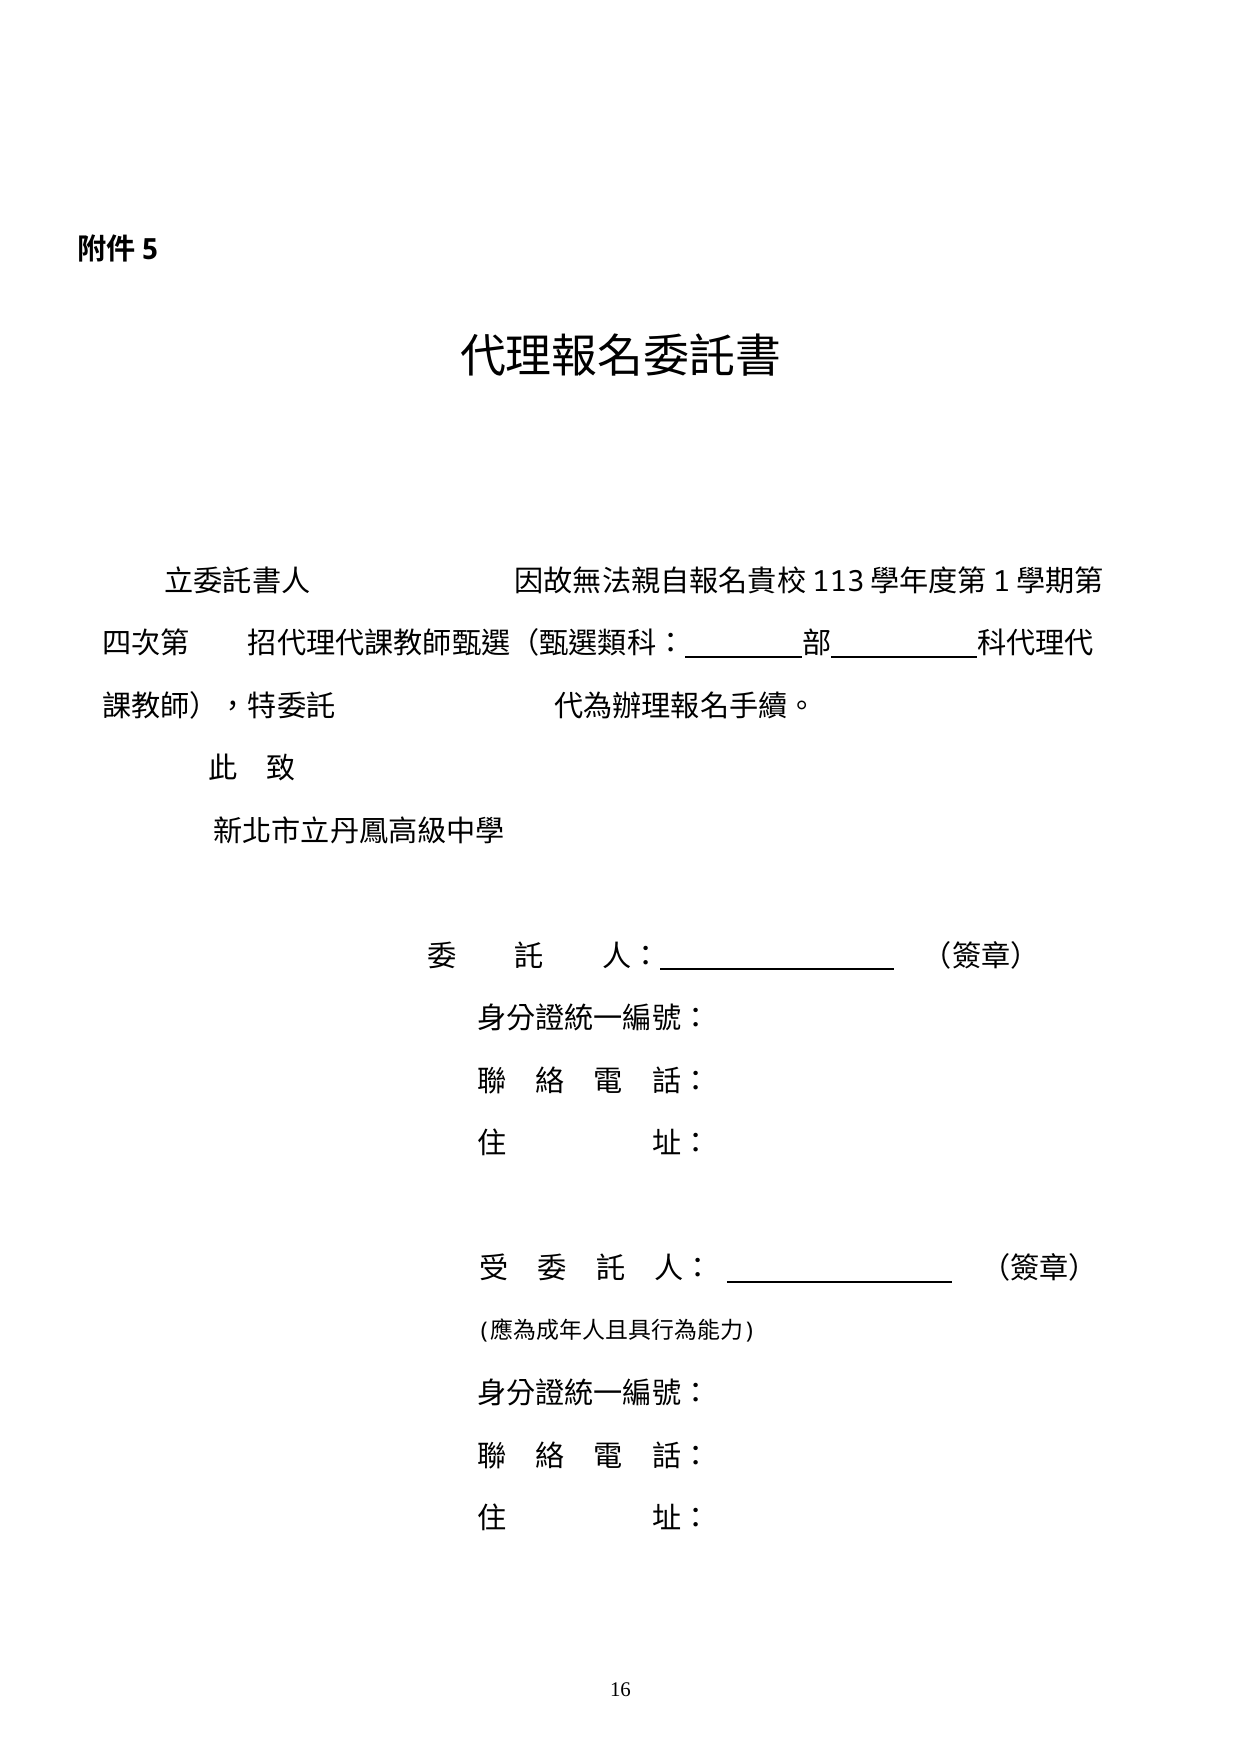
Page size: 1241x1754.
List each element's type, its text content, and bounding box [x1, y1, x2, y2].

text 住 址： [427, 1099, 1163, 1162]
text 立委託書人 因故無法親自報名貴校113學年度第1學期第四次第 招代理代課教師甄選（甄選類科： 部 科代理代課教師），特委託 代為辦理報名手續。 [102, 537, 1115, 724]
text 聯 絡 電 話： [427, 1037, 1163, 1099]
text 聯 絡 電 話： [427, 1412, 1163, 1474]
text 受 委 託 人： （簽章） [77, 1224, 1163, 1287]
text 附件5 [77, 202, 1163, 264]
text (應為成年人且具行為能力) [427, 1287, 1163, 1349]
text 新北市立丹鳳高級中學 [77, 787, 1163, 849]
text 代理報名委託書 [77, 279, 1163, 404]
text 身分證統一編號： [427, 974, 1163, 1037]
text 此 致 [77, 724, 1163, 787]
text 住 址： [427, 1474, 1163, 1537]
text 委 託 人： （簽章） [427, 912, 1163, 974]
text 身分證統一編號： [427, 1349, 1163, 1412]
